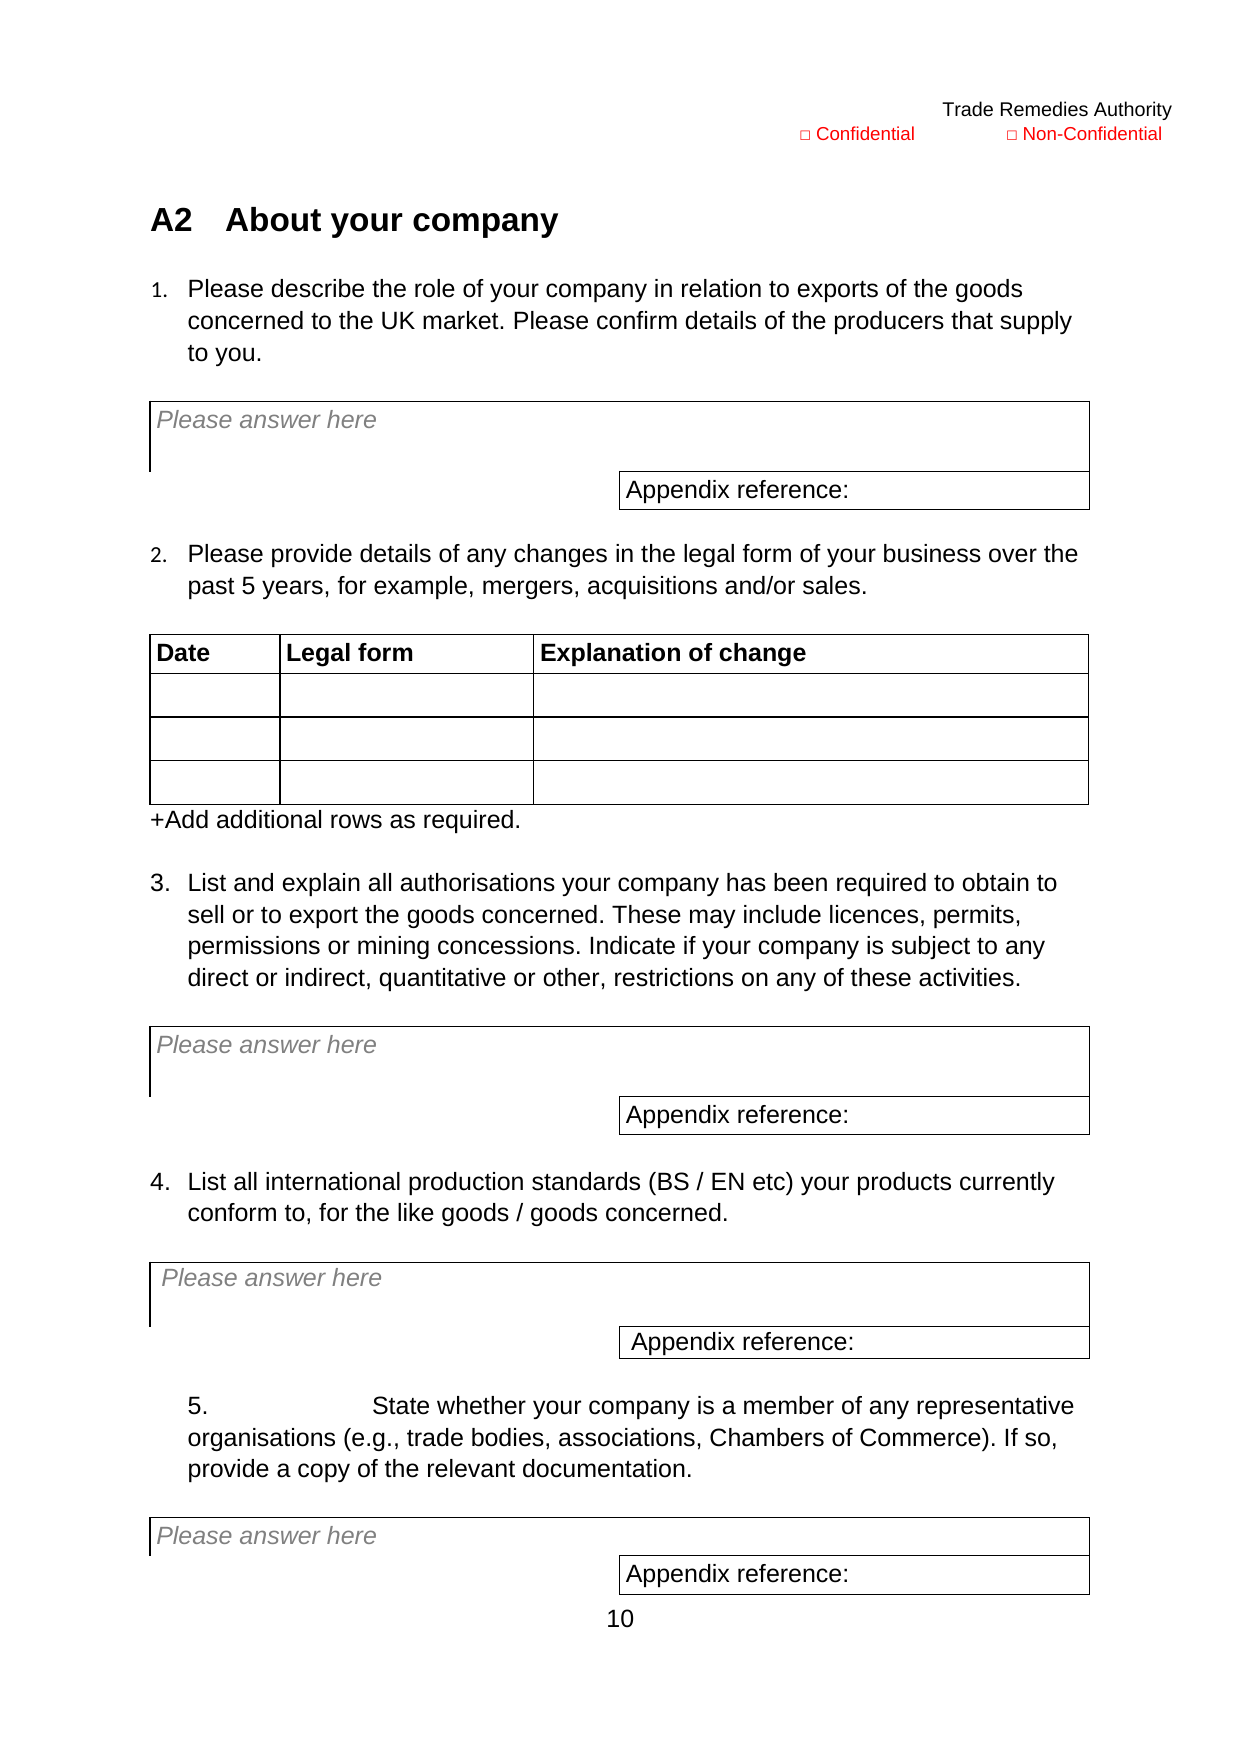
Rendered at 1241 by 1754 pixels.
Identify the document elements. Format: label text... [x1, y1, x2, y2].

table_header Explanation of change [534, 635, 1088, 673]
list State whether your company is a member of any representative organisations (e.g., trade bodies, associations, Chambers of Commerce). If so, provide a copy of the relevant documentation. [187, 1391, 1090, 1483]
table_cell [151, 718, 279, 760]
list List and explain all authorisations your company has been required to obtain to sell or to export the goods concerned. These may include licences, permits, permissions or mining concessions. Indicate if your company is subject to any direct or indirect, quantitative or other, restrictions on any of these activities. [150, 868, 1090, 991]
table_header Date [151, 635, 279, 673]
table_header Please answer here [151, 402, 1089, 471]
table_cell Appendix reference: [620, 1327, 1089, 1358]
list List all international production standards (BS / EN etc) your products currently conform to, for the like goods / goods concerned. [150, 1167, 1090, 1227]
table_cell [151, 674, 279, 716]
subtitle A2 About your company [150, 200, 1090, 239]
table_header Please answer here [151, 1027, 1089, 1096]
list Please provide details of any changes in the legal form of your business over the past 5 years, for example, mergers, acquisitions and/or sales. [150, 539, 1090, 600]
text +Add additional rows as required. [150, 805, 1090, 834]
table_cell [150, 1327, 619, 1358]
table_cell [534, 674, 1088, 716]
table_cell [534, 761, 1088, 804]
table_cell [281, 718, 533, 760]
table_cell [534, 718, 1088, 760]
table_header Please answer here [151, 1263, 1089, 1326]
table_cell [281, 761, 533, 804]
table_cell Appendix reference: [620, 1097, 1089, 1134]
table_cell [281, 674, 533, 716]
table_header Legal form [281, 635, 533, 673]
table_cell [150, 1097, 619, 1134]
table_cell Appendix reference: [620, 1556, 1089, 1594]
table_header Please answer here [151, 1518, 1089, 1555]
table_cell [151, 761, 279, 804]
list Please describe the role of your company in relation to exports of the goods concerned to the UK market. Please confirm details of the producers that supply to you. [150, 274, 1090, 366]
table_cell Appendix reference: [620, 472, 1089, 509]
table_cell [150, 1556, 619, 1594]
table_cell [150, 472, 619, 509]
